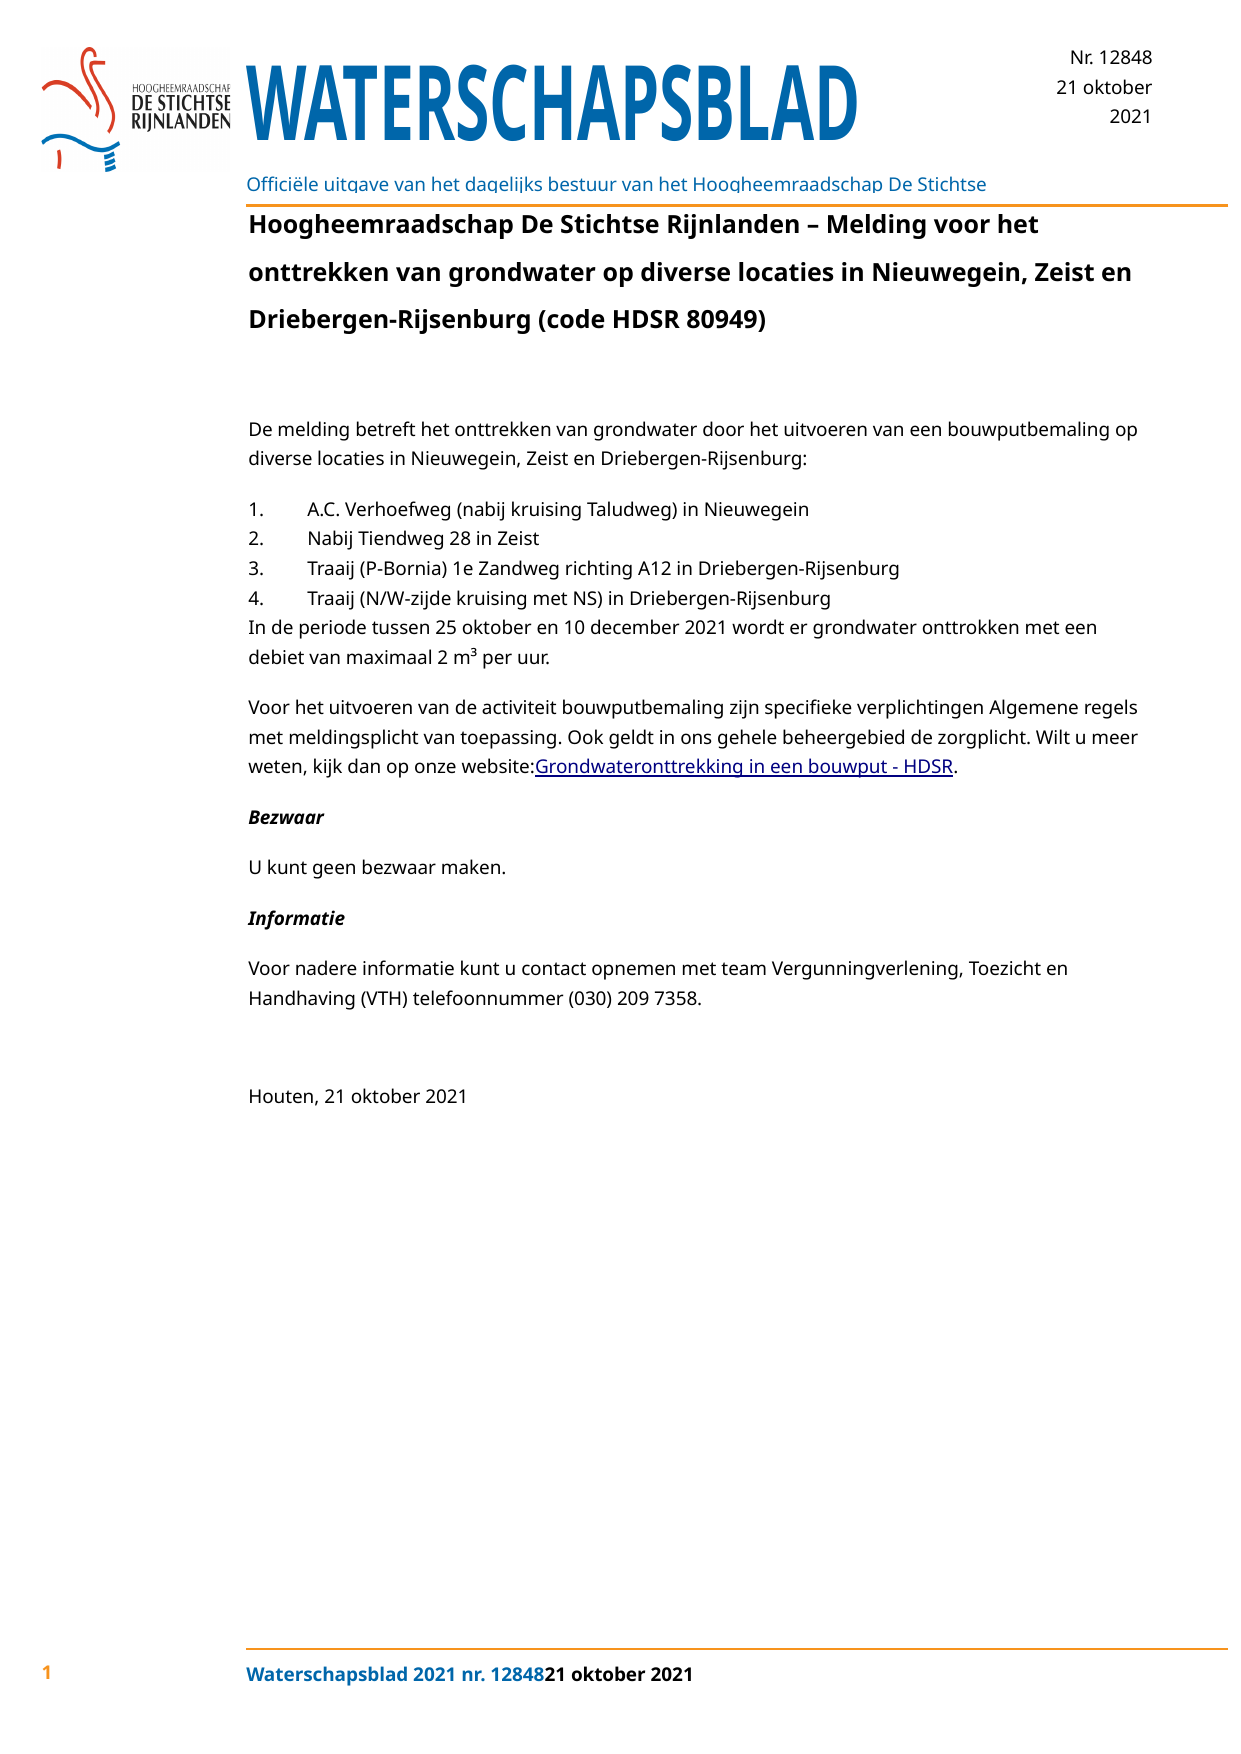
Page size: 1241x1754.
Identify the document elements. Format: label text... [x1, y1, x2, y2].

text Voor het uitvoeren van de activiteit bouwputbemaling zijn specifieke verplichtingen Algemene regels met meldingsplicht van toepassing. Ook geldt in ons gehele beheergebied de zorgplicht. Wilt u meer weten, kijk dan op onze website:Grondwateronttrekking in een bouwput - HDSR. [248, 694, 1152, 779]
text Informatie [248, 905, 1152, 930]
text Voor nadere informatie kunt u contact opnemen met team Vergunningverlening, Toezicht en Handhaving (VTH) telefoonnummer (030) 209 7358. [248, 955, 1152, 1010]
text Hoogheemraadschap De Stichtse Rijnlanden – Melding voor het onttrekken van grondwater op diverse locaties in Nieuwegein, Zeist en Driebergen-Rijsenburg (code HDSR 80949) [248, 207, 1152, 336]
text Houten, 21 oktober 2021 [248, 1083, 1152, 1109]
text U kunt geen bezwaar maken. [248, 854, 1152, 880]
list Traaij (N/W-zijde kruising met NS) in Driebergen-Rijsenburg [248, 585, 1152, 610]
list Traaij (P-Bornia) 1e Zandweg richting A12 in Driebergen-Rijsenburg [248, 555, 1152, 581]
text Bezwaar [248, 804, 1152, 829]
text De melding betreft het onttrekken van grondwater door het uitvoeren van een bouwputbemaling op diverse locaties in Nieuwegein, Zeist en Driebergen-Rijsenburg: [248, 416, 1152, 471]
list Nabij Tiendweg 28 in Zeist [248, 526, 1152, 551]
list A.C. Verhoefweg (nabij kruising Taludweg) in Nieuwegein [248, 496, 1152, 522]
picture [41, 47, 231, 172]
text In de periode tussen 25 oktober en 10 december 2021 wordt er grondwater onttrokken met een debiet van maximaal 2 m³ per uur. [248, 614, 1152, 669]
